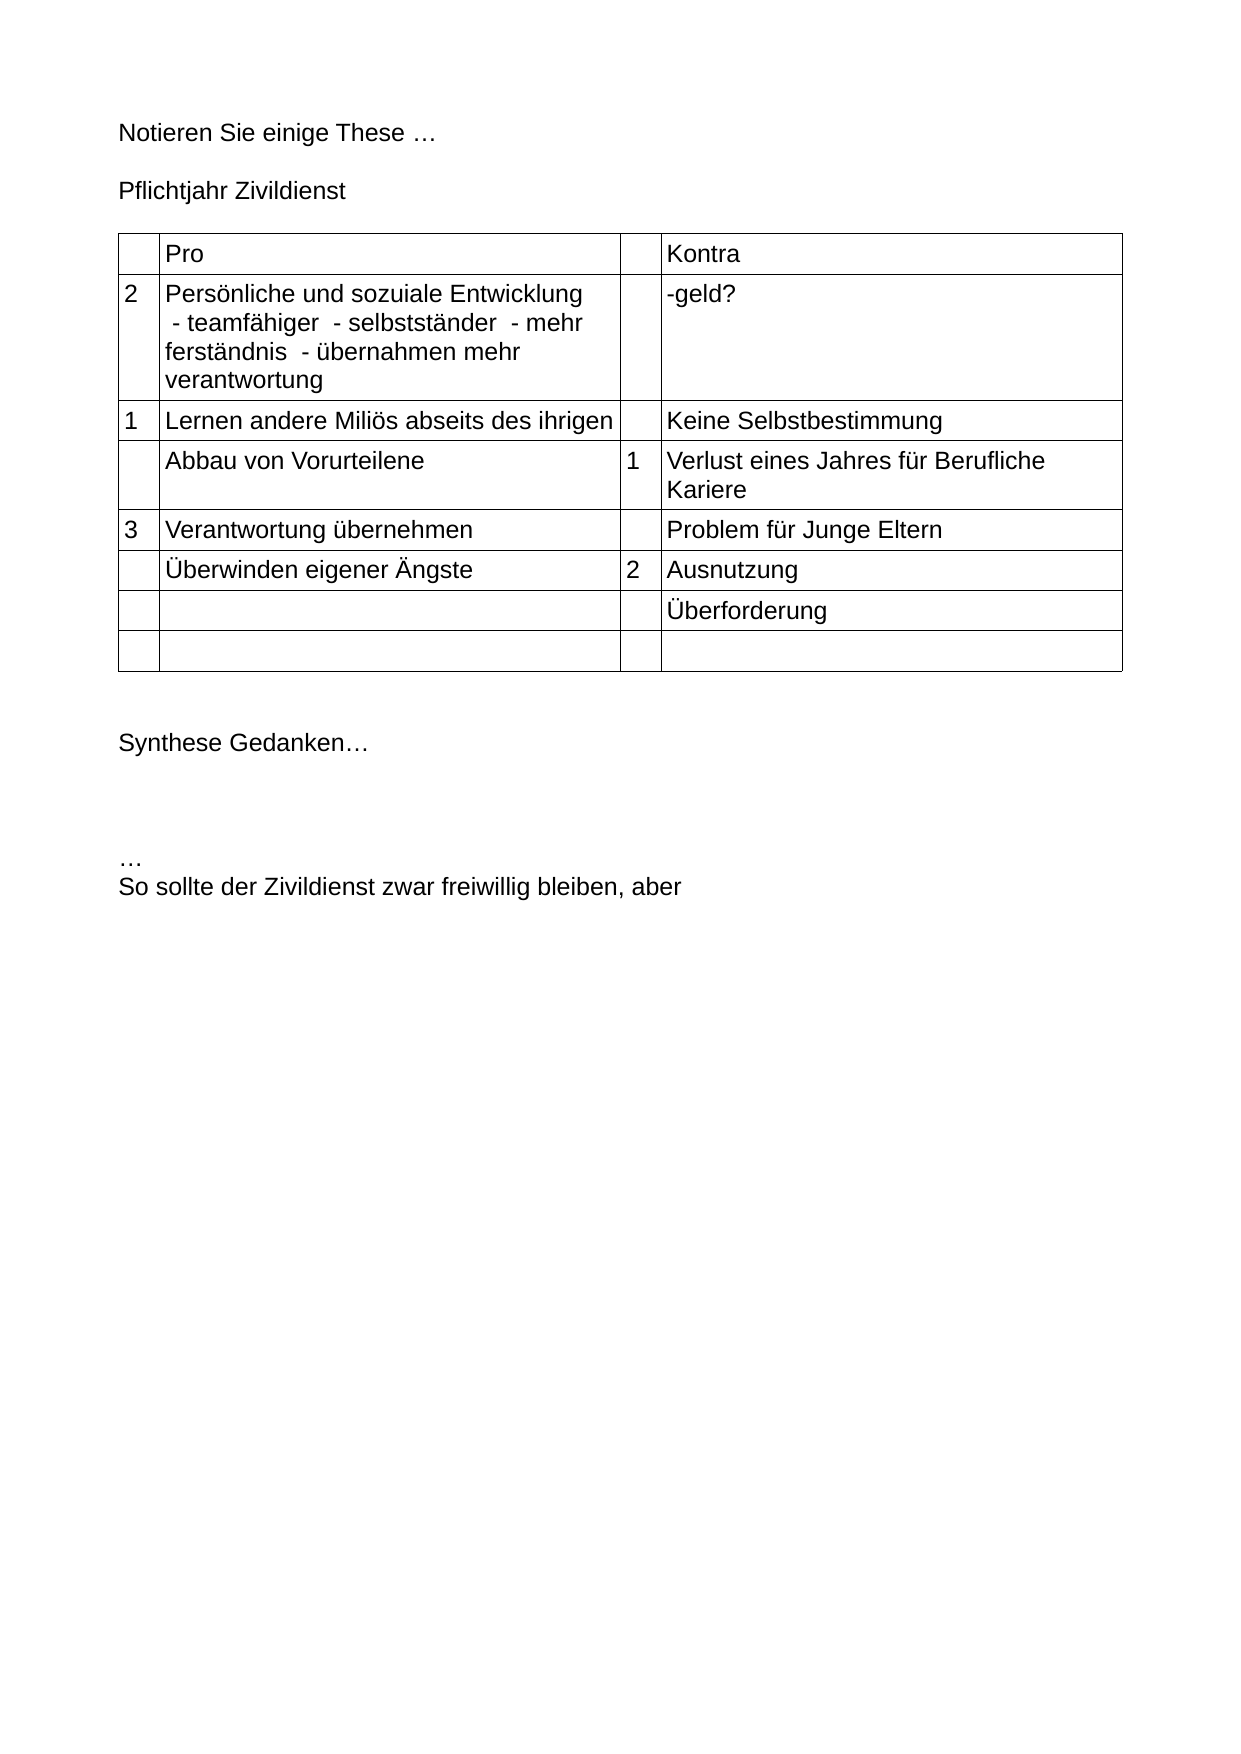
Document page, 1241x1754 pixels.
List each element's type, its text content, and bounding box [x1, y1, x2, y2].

text Pflichtjahr Zivildienst [118, 176, 1122, 204]
table_cell Persönliche und sozuiale Entwicklung - teamfähiger - selbstständer - mehr ferständnis - übernahmen mehr verantwortung [160, 275, 620, 400]
table_cell [621, 631, 661, 671]
table_cell [119, 441, 159, 509]
table_cell Lernen andere Miliös abseits des ihrigen [160, 401, 620, 440]
table_cell [119, 591, 159, 630]
text Notieren Sie einige These … [118, 118, 1122, 147]
table_cell 1 [621, 441, 661, 509]
text Synthese Gedanken… [118, 728, 1122, 757]
table_cell -geld? [662, 275, 1122, 400]
table_cell Keine Selbstbestimmung [662, 401, 1122, 440]
table_header [621, 234, 661, 273]
table_cell 3 [119, 510, 159, 550]
table_cell [621, 401, 661, 440]
table_cell Überwinden eigener Ängste [160, 551, 620, 590]
table_cell [160, 591, 620, 630]
table_cell [621, 510, 661, 550]
table_cell Ausnutzung [662, 551, 1122, 590]
text So sollte der Zivildienst zwar freiwillig bleiben, aber [118, 872, 1122, 901]
table_header Pro [160, 234, 620, 273]
table_cell Abbau von Vorurteilene [160, 441, 620, 509]
table_cell [119, 551, 159, 590]
table_cell 2 [621, 551, 661, 590]
text … [118, 843, 1122, 872]
table_cell Verlust eines Jahres für Berufliche Kariere [662, 441, 1122, 509]
table_cell 1 [119, 401, 159, 440]
table_cell [119, 631, 159, 671]
table_cell [662, 631, 1122, 671]
table_cell [621, 591, 661, 630]
table_cell Problem für Junge Eltern [662, 510, 1122, 550]
table_header Kontra [662, 234, 1122, 273]
table_cell [621, 275, 661, 400]
table_cell Überforderung [662, 591, 1122, 630]
table_cell [160, 631, 620, 671]
table_header [119, 234, 159, 273]
table_cell Verantwortung übernehmen [160, 510, 620, 550]
table_cell 2 [119, 275, 159, 400]
